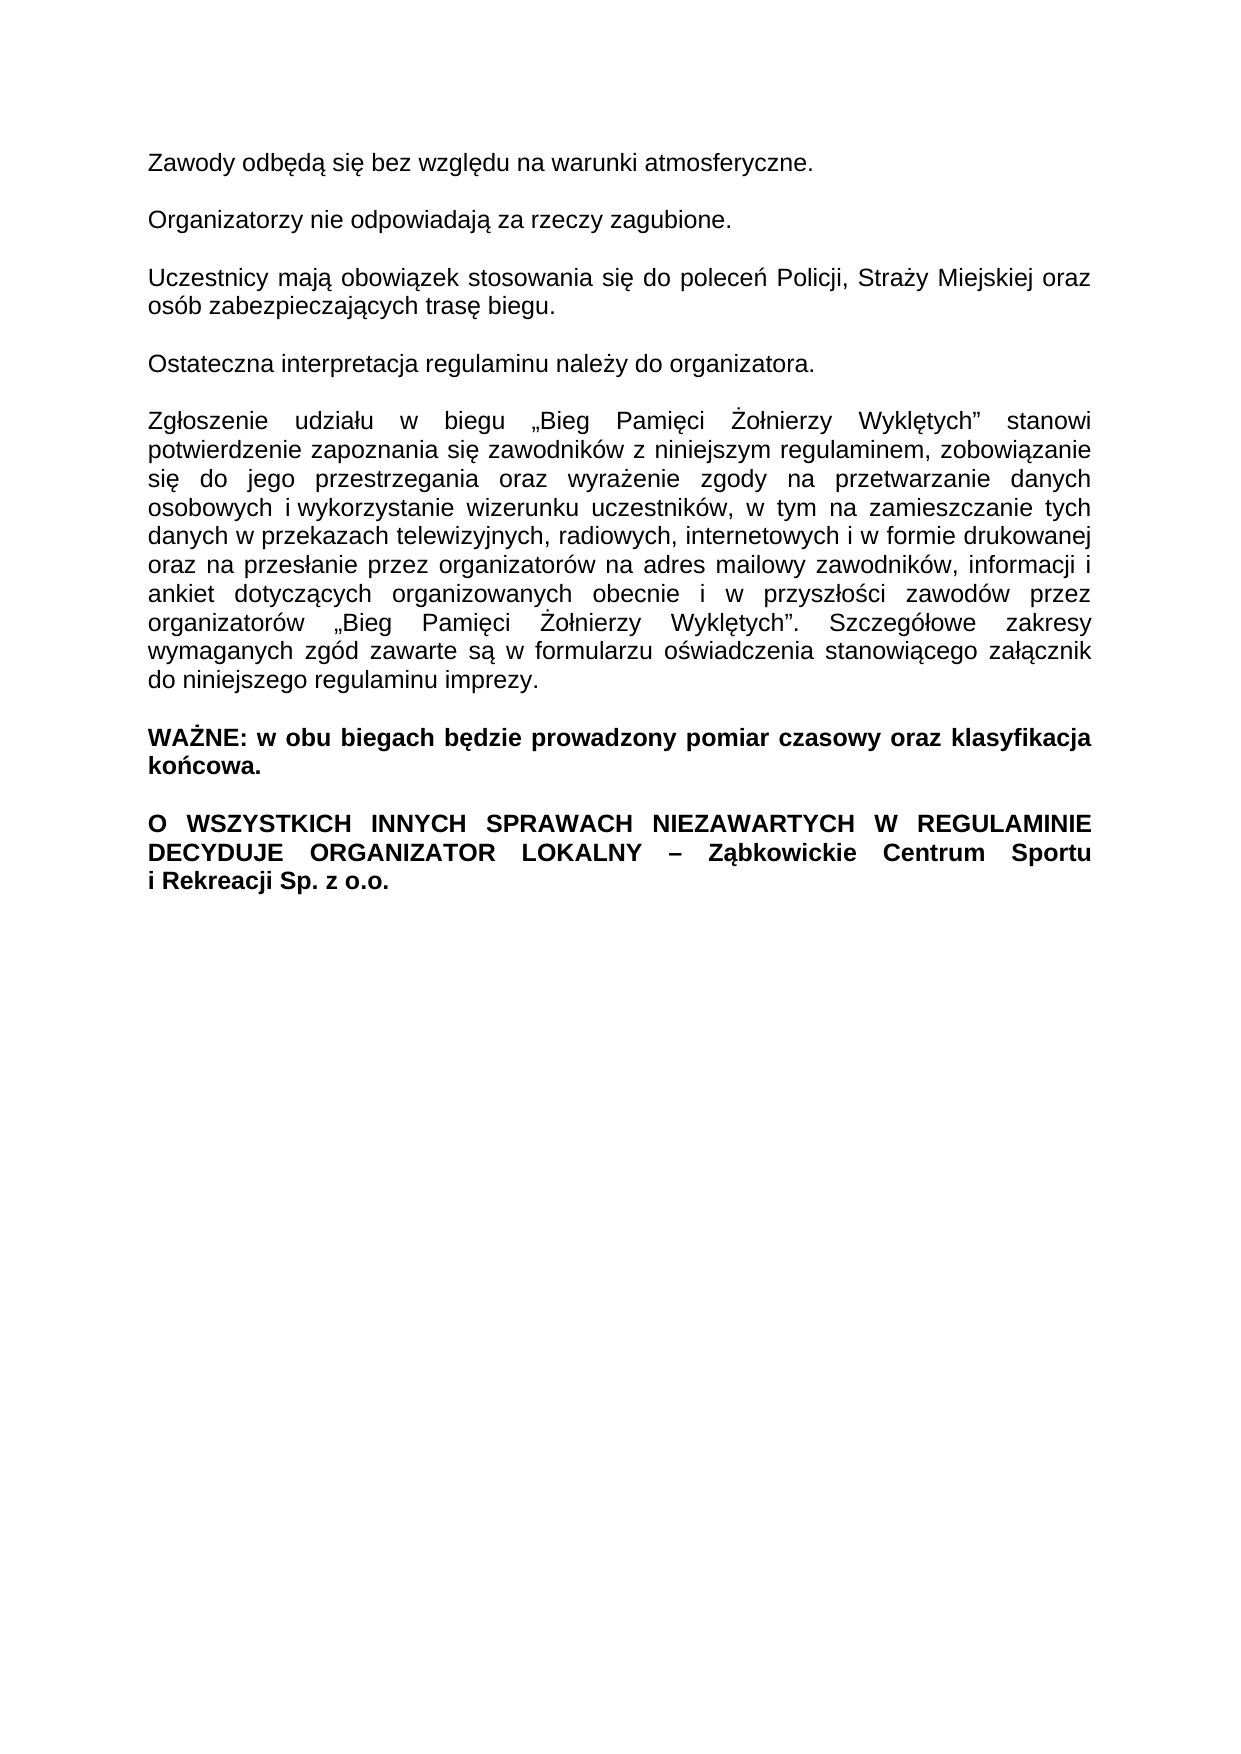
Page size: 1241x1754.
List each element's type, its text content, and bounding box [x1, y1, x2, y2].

text Organizatorzy nie odpowiadają za rzeczy zagubione. [148, 205, 1093, 234]
text WAŻNE: w obu biegach będzie prowadzony pomiar czasowy oraz klasyfikacja końcowa. [148, 723, 1093, 780]
text Zawody odbędą się bez względu na warunki atmosferyczne. [148, 148, 1093, 176]
text Zgłoszenie udziału w biegu „Bieg Pamięci Żołnierzy Wyklętych” stanowi potwierdzenie zapoznania się zawodników z niniejszym regulaminem, zobowiązanie się do jego przestrzegania oraz wyrażenie zgody na przetwarzanie danych osobowych i wykorzystanie wizerunku uczestników, w tym na zamieszczanie tych danych w przekazach telewizyjnych, radiowych, internetowych i w formie drukowanej oraz na przesłanie przez organizatorów na adres mailowy zawodników, informacji i ankiet dotyczących organizowanych obecnie i w przyszłości zawodów przez organizatorów „Bieg Pamięci Żołnierzy Wyklętych”. Szczegółowe zakresy wymaganych zgód zawarte są w formularzu oświadczenia stanowiącego załącznik do niniejszego regulaminu imprezy. [148, 406, 1093, 694]
text O WSZYSTKICH INNYCH SPRAWACH NIEZAWARTYCH W REGULAMINIE DECYDUJE ORGANIZATOR LOKALNY – Ząbkowickie Centrum Sportu i Rekreacji Sp. z o.o. [148, 809, 1093, 895]
text Ostateczna interpretacja regulaminu należy do organizatora. [148, 349, 1093, 378]
text Uczestnicy mają obowiązek stosowania się do poleceń Policji, Straży Miejskiej oraz osób zabezpieczających trasę biegu. [148, 263, 1093, 320]
